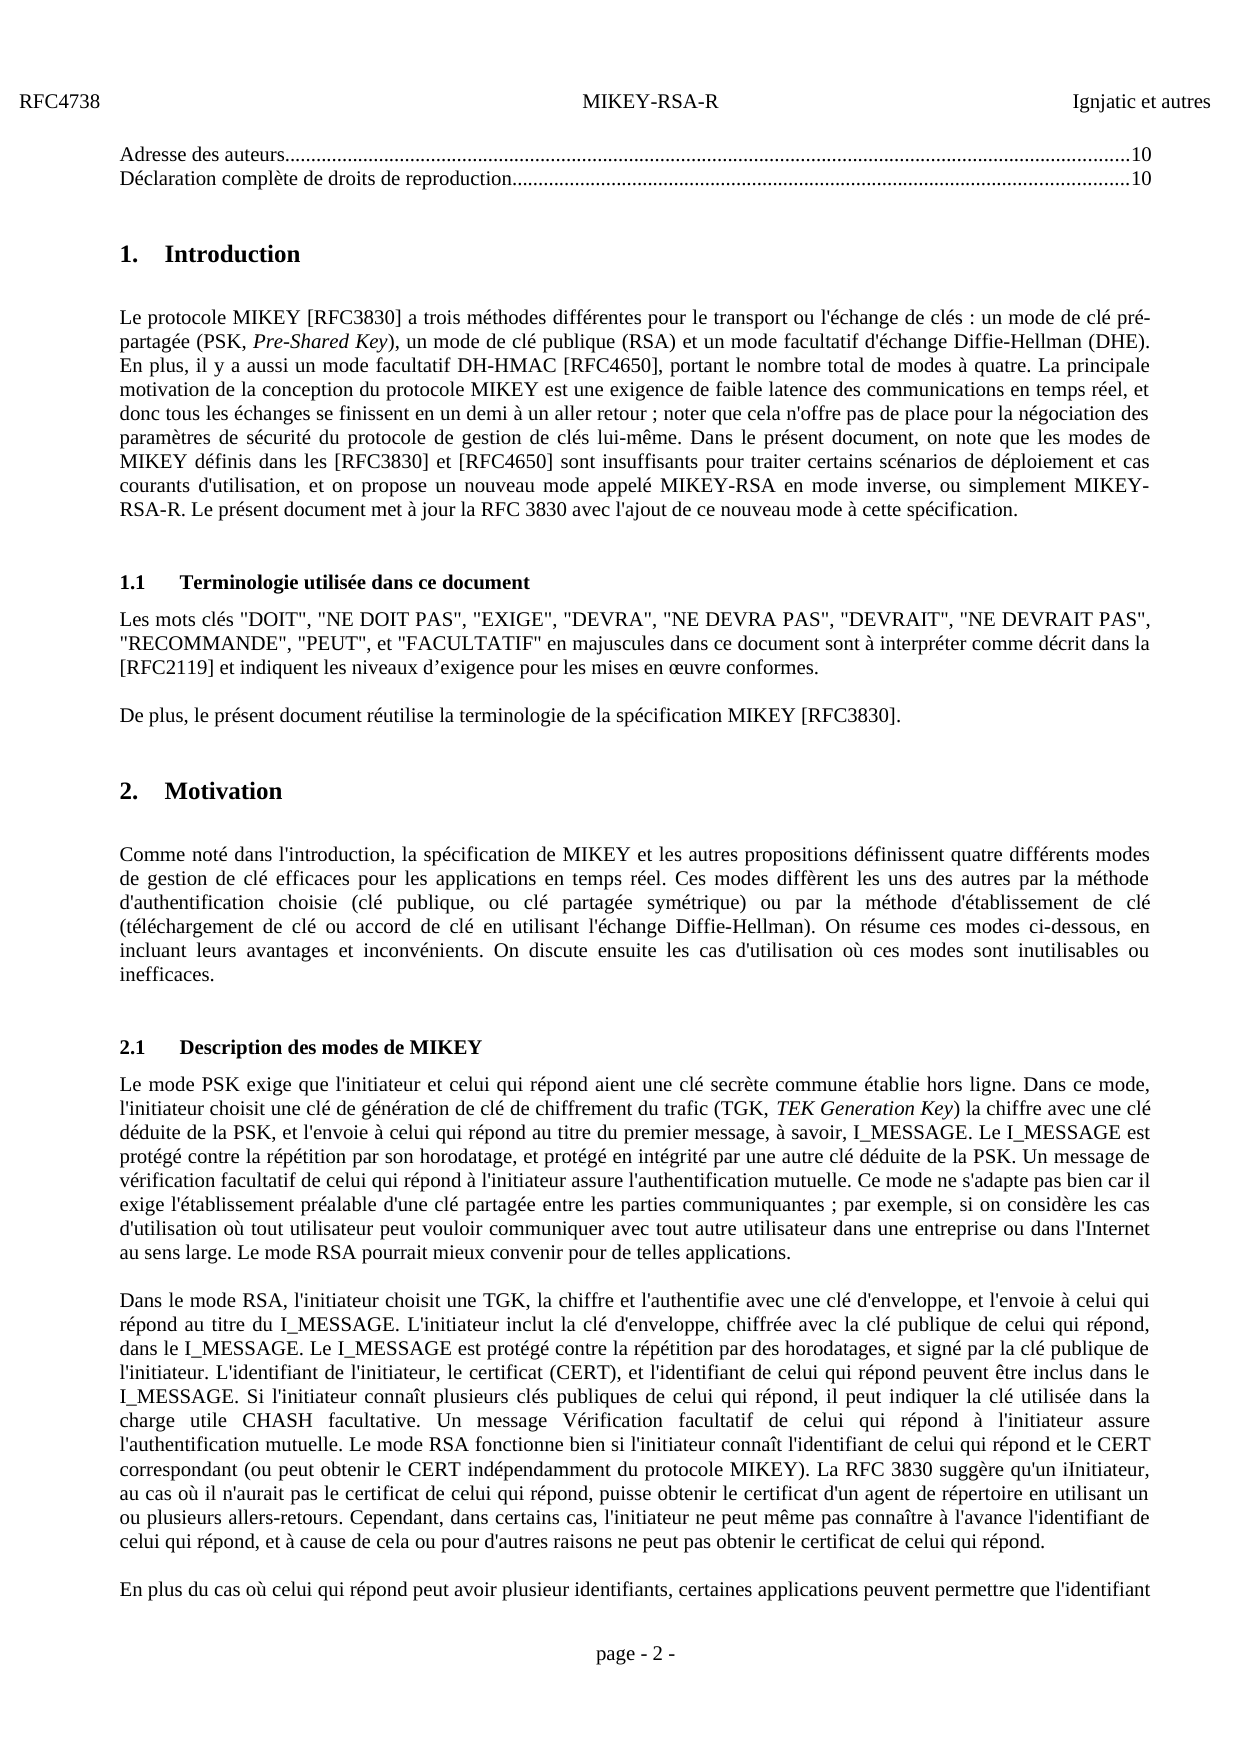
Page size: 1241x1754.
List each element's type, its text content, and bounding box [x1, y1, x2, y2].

text Déclaration complète de droits de reproduction 10 [119, 166, 1152, 190]
text Dans le mode RSA, l'initiateur choisit une TGK, la chiffre et l'authentifie avec une clé d'enveloppe, et l'envoie à celui qui répond au titre du I_MESSAGE. L'initiateur inclut la clé d'enveloppe, chiffrée avec la clé publique de celui qui répond, dans le I_MESSAGE. Le I_MESSAGE est protégé contre la répétition par des horodatages, et signé par la clé publique de l'initiateur. L'identifiant de l'initiateur, le certificat (CERT), et l'identifiant de celui qui répond peuvent être inclus dans le I_MESSAGE. Si l'initiateur connaît plusieurs clés publiques de celui qui répond, il peut indiquer la clé utilisée dans la charge utile CHASH facultative. Un message Vérification facultatif de celui qui répond à l'initiateur assure l'authentification mutuelle. Le mode RSA fonctionne bien si l'initiateur connaît l'identifiant de celui qui répond et le CERT correspondant (ou peut obtenir le CERT indépendamment du protocole MIKEY). La RFC 3830 suggère qu'un iInitiateur, au cas où il n'aurait pas le certificat de celui qui répond, puisse obtenir le certificat d'un agent de répertoire en utilisant un ou plusieurs allers-retours. Cependant, dans certains cas, l'initiateur ne peut même pas connaître à l'avance l'identifiant de celui qui répond, et à cause de cela ou pour d'autres raisons ne peut pas obtenir le certificat de celui qui répond. [119, 1288, 1152, 1553]
text Le protocole MIKEY [RFC3830] a trois méthodes différentes pour le transport ou l'échange de clés : un mode de clé pré-partagée (PSK, Pre-Shared Key), un mode de clé publique (RSA) et un mode facultatif d'échange Diffie-Hellman (DHE). En plus, il y a aussi un mode facultatif DH-HMAC [RFC4650], portant le nombre total de modes à quatre. La principale motivation de la conception du protocole MIKEY est une exigence de faible latence des communications en temps réel, et donc tous les échanges se finissent en un demi à un aller retour ; noter que cela n'offre pas de place pour la négociation des paramètres de sécurité du protocole de gestion de clés lui-même. Dans le présent document, on note que les modes de MIKEY définis dans les [RFC3830] et [RFC4650] sont insuffisants pour traiter certains scénarios de déploiement et cas courants d'utilisation, et on propose un nouveau mode appelé MIKEY-RSA en mode inverse, ou simplement MIKEY-RSA-R. Le présent document met à jour la RFC 3830 avec l'ajout de ce nouveau mode à cette spécification. [119, 304, 1152, 521]
text En plus du cas où celui qui répond peut avoir plusieur identifiants, certaines applications peuvent permettre que l'identifiant [119, 1577, 1152, 1601]
text Comme noté dans l'introduction, la spécification de MIKEY et les autres propositions définissent quatre différents modes de gestion de clé efficaces pour les applications en temps réel. Ces modes diffèrent les uns des autres par la méthode d'authentification choisie (clé publique, ou clé partagée symétrique) ou par la méthode d'établissement de clé (téléchargement de clé ou accord de clé en utilisant l'échange Diffie-Hellman). On résume ces modes ci-dessous, en incluant leurs avantages et inconvénients. On discute ensuite les cas d'utilisation où ces modes sont inutilisables ou inefficaces. [119, 841, 1152, 986]
subtitle 2. Motivation [119, 776, 1152, 805]
subtitle 1. Introduction [119, 239, 1152, 268]
text Les mots clés "DOIT", "NE DOIT PAS", "EXIGE", "DEVRA", "NE DEVRA PAS", "DEVRAIT", "NE DEVRAIT PAS", "RECOMMANDE", "PEUT", et "FACULTATIF" en majuscules dans ce document sont à interpréter comme décrit dans la [RFC2119] et indiquent les niveaux d’exigence pour les mises en œuvre conformes. [119, 607, 1152, 679]
subtitle 2.1 Description des modes de MIKEY [119, 1035, 1152, 1059]
subtitle 1.1 Terminologie utilisée dans ce document [119, 570, 1152, 594]
text Adresse des auteurs 10 [119, 142, 1152, 166]
text De plus, le présent document réutilise la terminologie de la spécification MIKEY [RFC3830]. [119, 703, 1152, 727]
text Le mode PSK exige que l'initiateur et celui qui répond aient une clé secrète commune établie hors ligne. Dans ce mode, l'initiateur choisit une clé de génération de clé de chiffrement du trafic (TGK, TEK Generation Key) la chiffre avec une clé déduite de la PSK, et l'envoie à celui qui répond au titre du premier message, à savoir, I_MESSAGE. Le I_MESSAGE est protégé contre la répétition par son horodatage, et protégé en intégrité par une autre clé déduite de la PSK. Un message de vérification facultatif de celui qui répond à l'initiateur assure l'authentification mutuelle. Ce mode ne s'adapte pas bien car il exige l'établissement préalable d'une clé partagée entre les parties communiquantes ; par exemple, si on considère les cas d'utilisation où tout utilisateur peut vouloir communiquer avec tout autre utilisateur dans une entreprise ou dans l'Internet au sens large. Le mode RSA pourrait mieux convenir pour de telles applications. [119, 1071, 1152, 1264]
